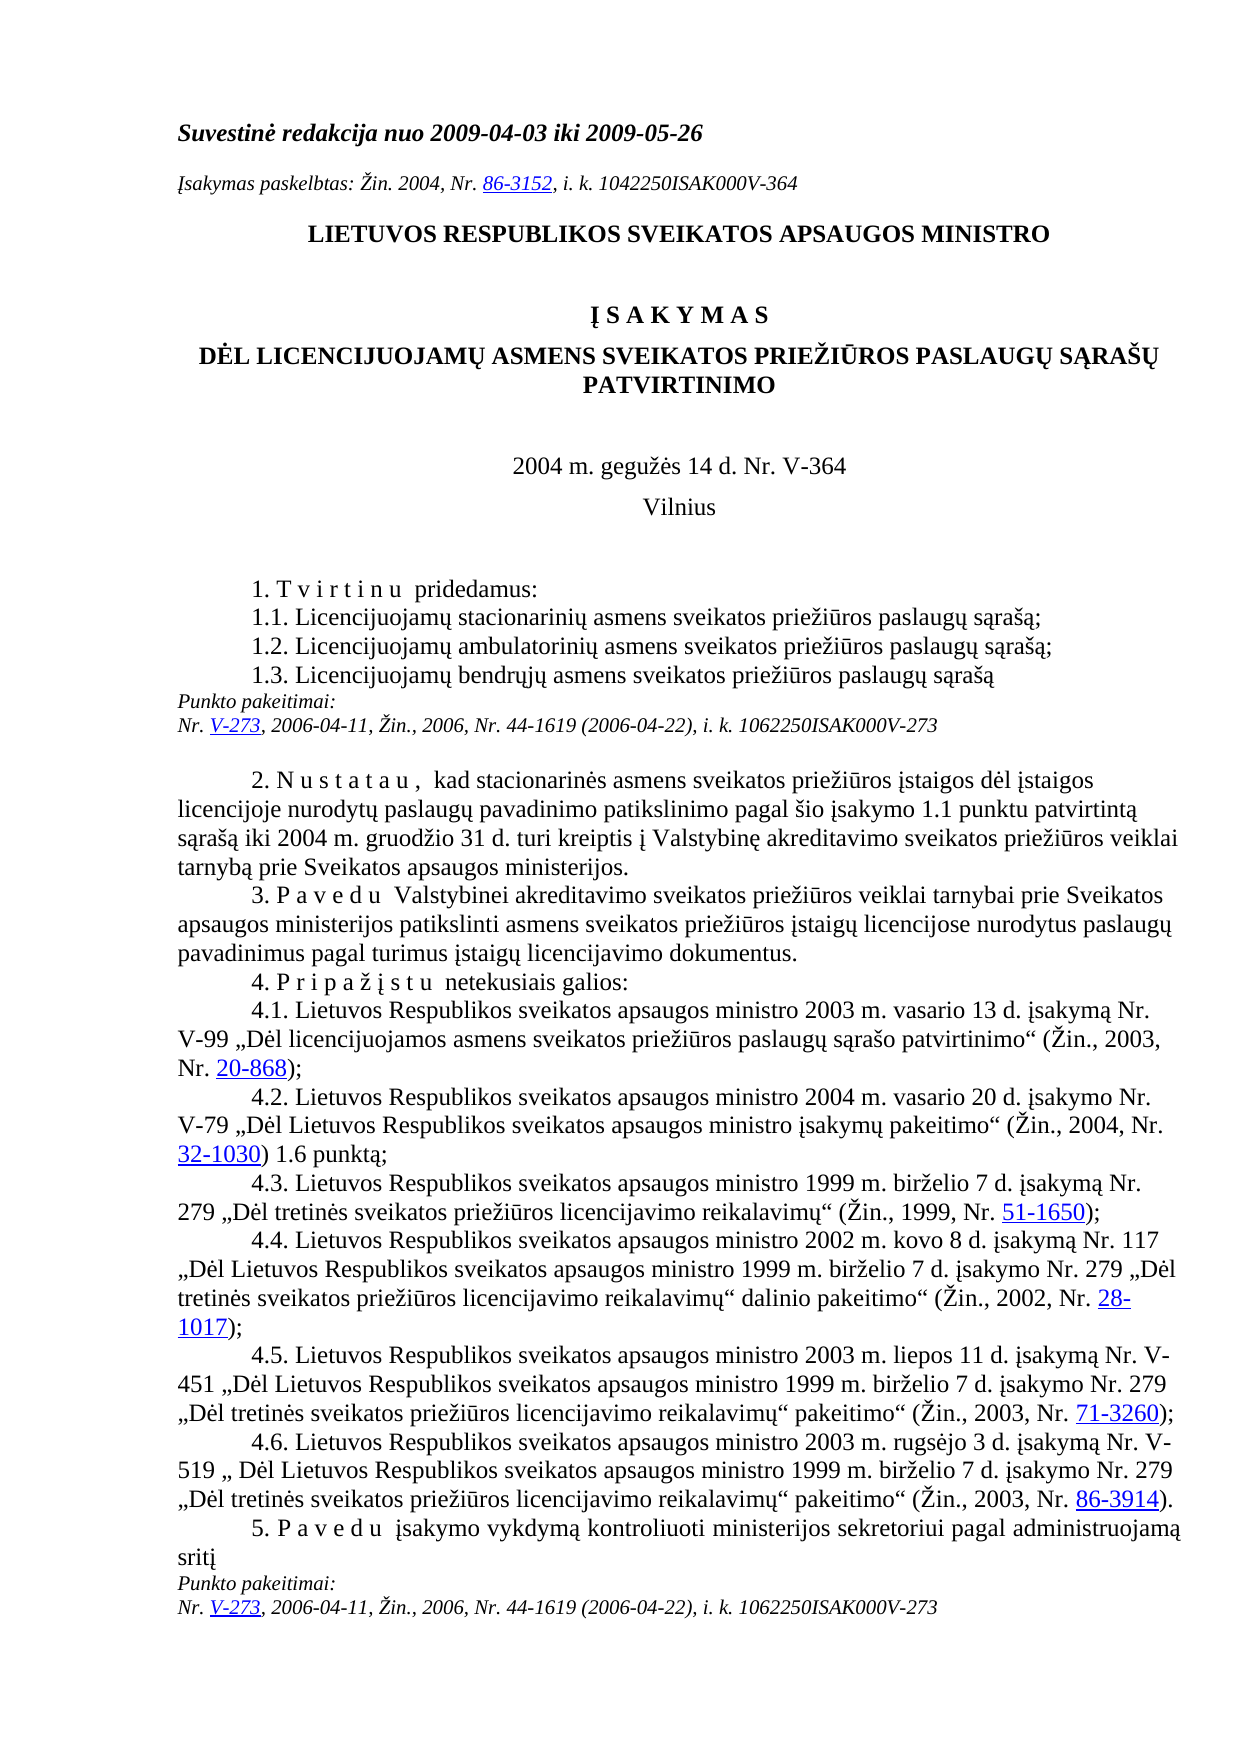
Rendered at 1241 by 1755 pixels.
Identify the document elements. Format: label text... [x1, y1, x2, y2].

text Į S A K Y M A S [177, 301, 1181, 329]
text LIETUVOS RESPUBLIKOS SVEIKATOS APSAUGOS MINISTRO [177, 219, 1181, 248]
text 4.1. Lietuvos Respublikos sveikatos apsaugos ministro 2003 m. vasario 13 d. įsakymą Nr. V-99 „Dėl licencijuojamos asmens sveikatos priežiūros paslaugų sąrašo patvirtinimo“ (Žin., 2003, Nr. 20-868); [177, 996, 1181, 1082]
text 4.5. Lietuvos Respublikos sveikatos apsaugos ministro 2003 m. liepos 11 d. įsakymą Nr. V-451 „Dėl Lietuvos Respublikos sveikatos apsaugos ministro 1999 m. birželio 7 d. įsakymo Nr. 279 „Dėl tretinės sveikatos priežiūros licencijavimo reikalavimų“ pakeitimo“ (Žin., 2003, Nr. 71-3260); [177, 1341, 1181, 1427]
text Nr. V-273, 2006-04-11, Žin., 2006, Nr. 44-1619 (2006-04-22), i. k. 1062250ISAK000V-273 [177, 1594, 1181, 1619]
text 3. Pavedu Valstybinei akreditavimo sveikatos priežiūros veiklai tarnybai prie Sveikatos apsaugos ministerijos patikslinti asmens sveikatos priežiūros įstaigų licencijose nurodytus paslaugų pavadinimus pagal turimus įstaigų licencijavimo dokumentus. [177, 881, 1181, 967]
text Punkto pakeitimai: [177, 689, 1181, 713]
text 4.3. Lietuvos Respublikos sveikatos apsaugos ministro 1999 m. birželio 7 d. įsakymą Nr. 279 „Dėl tretinės sveikatos priežiūros licencijavimo reikalavimų“ (Žin., 1999, Nr. 51-1650); [177, 1168, 1181, 1226]
text 1.1. Licencijuojamų stacionarinių asmens sveikatos priežiūros paslaugų sąrašą; [177, 602, 1181, 631]
text 1.3. Licencijuojamų bendrųjų asmens sveikatos priežiūros paslaugų sąrašą [177, 660, 1181, 689]
text DĖL LICENCIJUOJAMŲ ASMENS SVEIKATOS PRIEŽIŪROS PASLAUGŲ SĄRAŠŲ PATVIRTINIMO [177, 341, 1181, 399]
text 4.2. Lietuvos Respublikos sveikatos apsaugos ministro 2004 m. vasario 20 d. įsakymo Nr. V-79 „Dėl Lietuvos Respublikos sveikatos apsaugos ministro įsakymų pakeitimo“ (Žin., 2004, Nr. 32-1030) 1.6 punktą; [177, 1082, 1181, 1168]
text 1.2. Licencijuojamų ambulatorinių asmens sveikatos priežiūros paslaugų sąrašą; [177, 631, 1181, 660]
text Vilnius [177, 492, 1181, 521]
text 2004 m. gegužės 14 d. Nr. V-364 [177, 451, 1181, 480]
text 4.6. Lietuvos Respublikos sveikatos apsaugos ministro 2003 m. rugsėjo 3 d. įsakymą Nr. V-519 „ Dėl Lietuvos Respublikos sveikatos apsaugos ministro 1999 m. birželio 7 d. įsakymo Nr. 279 „Dėl tretinės sveikatos priežiūros licencijavimo reikalavimų“ pakeitimo“ (Žin., 2003, Nr. 86-3914). [177, 1427, 1181, 1513]
text Punkto pakeitimai: [177, 1571, 1181, 1594]
text 5. Pavedu įsakymo vykdymą kontroliuoti ministerijos sekretoriui pagal administruojamą sritį [177, 1513, 1181, 1571]
text 4. Pripažįstu netekusiais galios: [177, 967, 1181, 996]
text 4.4. Lietuvos Respublikos sveikatos apsaugos ministro 2002 m. kovo 8 d. įsakymą Nr. 117 „Dėl Lietuvos Respublikos sveikatos apsaugos ministro 1999 m. birželio 7 d. įsakymo Nr. 279 „Dėl tretinės sveikatos priežiūros licencijavimo reikalavimų“ dalinio pakeitimo“ (Žin., 2002, Nr. 28-1017); [177, 1226, 1181, 1341]
text Įsakymas paskelbtas: Žin. 2004, Nr. 86-3152, i. k. 1042250ISAK000V-364 [177, 171, 1181, 195]
text 1. Tvirtinu pridedamus: [177, 574, 1181, 602]
text Nr. V-273, 2006-04-11, Žin., 2006, Nr. 44-1619 (2006-04-22), i. k. 1062250ISAK000V-273 [177, 713, 1181, 737]
text 2. Nustatau, kad stacionarinės asmens sveikatos priežiūros įstaigos dėl įstaigos licencijoje nurodytų paslaugų pavadinimo patikslinimo pagal šio įsakymo 1.1 punktu patvirtintą sąrašą iki 2004 m. gruodžio 31 d. turi kreiptis į Valstybinę akreditavimo sveikatos priežiūros veiklai tarnybą prie Sveikatos apsaugos ministerijos. [177, 766, 1181, 881]
text Suvestinė redakcija nuo 2009-04-03 iki 2009-05-26 [177, 118, 1181, 147]
